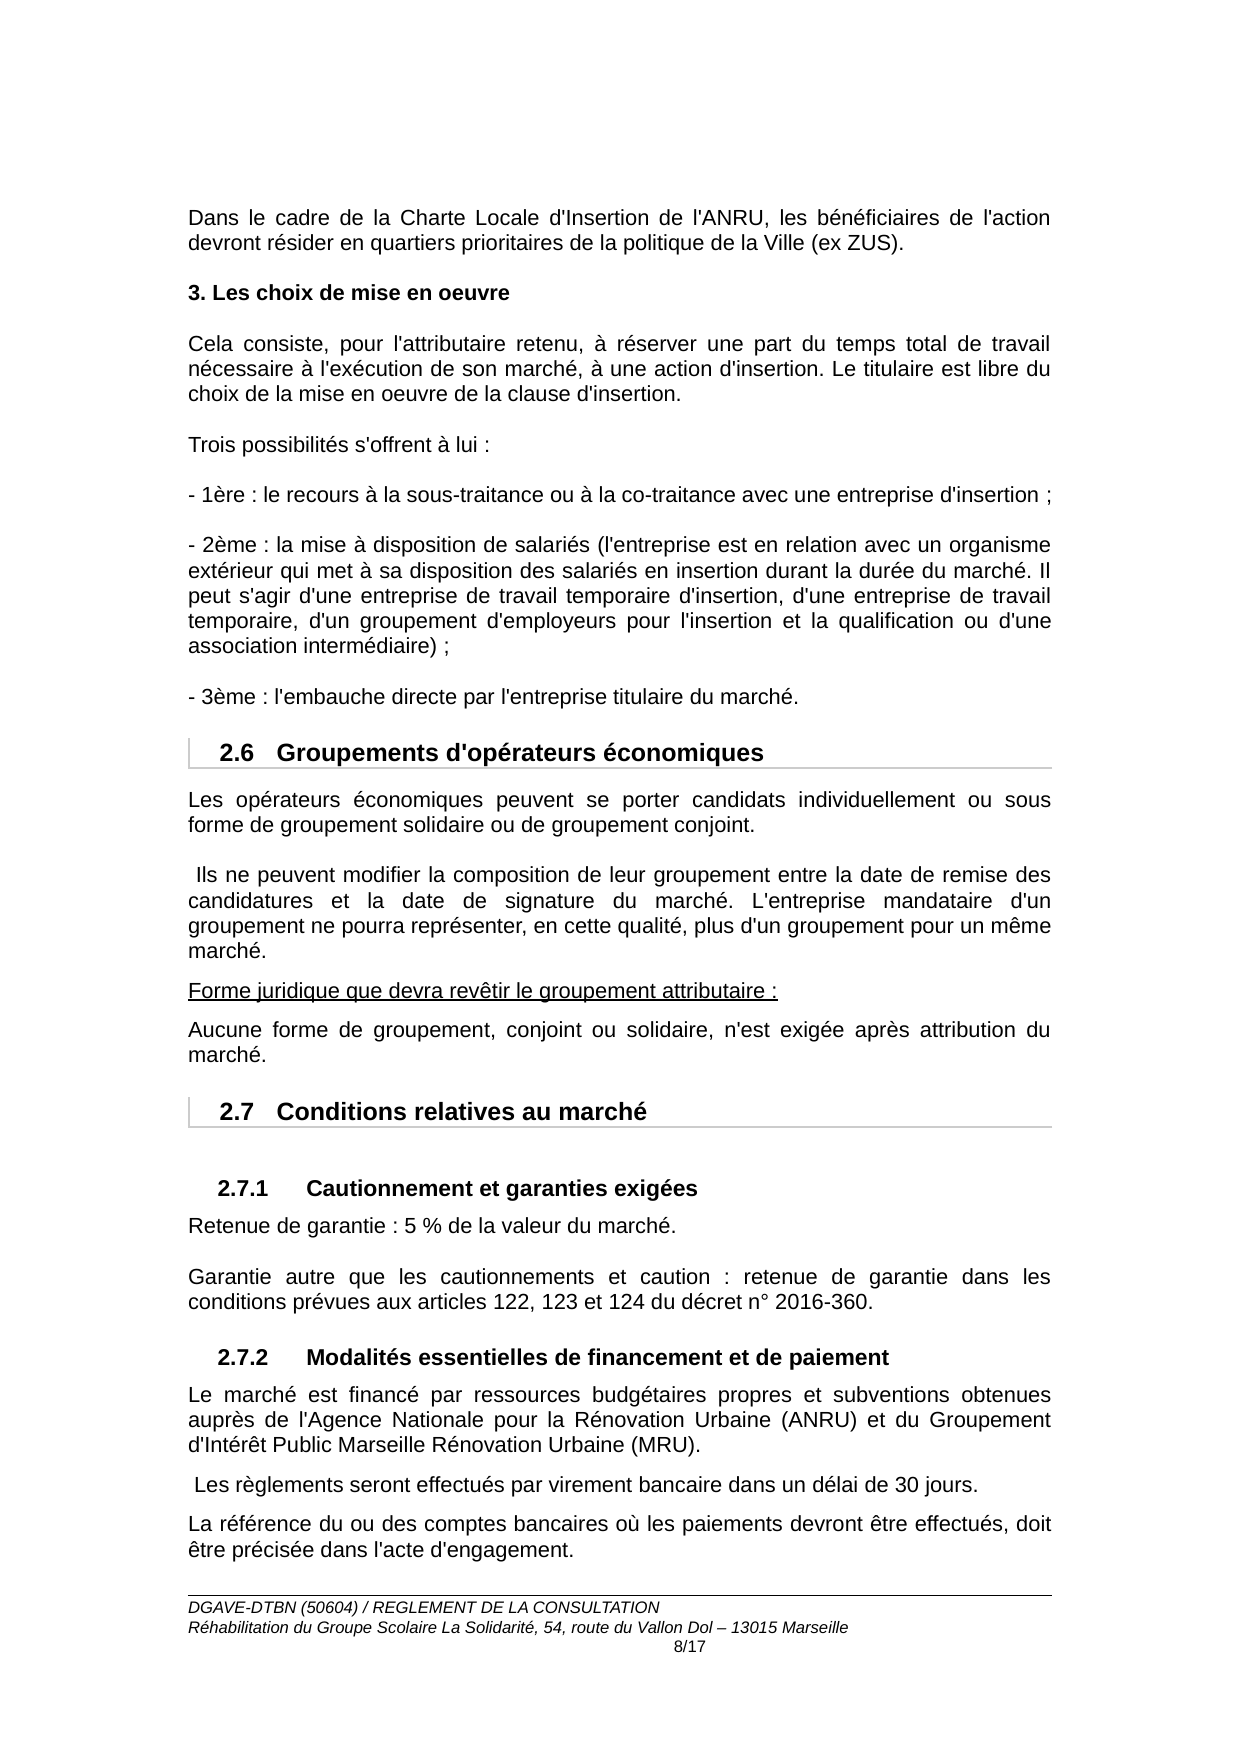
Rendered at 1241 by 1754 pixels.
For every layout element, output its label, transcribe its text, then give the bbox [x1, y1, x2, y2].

text Garantie autre que les cautionnements et caution : retenue de garantie dans les conditions prévues aux articles 122, 123 et 124 du décret n° 2016-360. [188, 1264, 1052, 1314]
text Retenue de garantie : 5 % de la valeur du marché. [188, 1213, 1052, 1238]
text Trois possibilités s'offrent à lui : [188, 431, 1052, 457]
subtitle Cautionnement et garanties exigées [188, 1175, 1052, 1201]
text La référence du ou des comptes bancaires où les paiements devront être effectués, doit être précisée dans l'acte d'engagement. [188, 1511, 1052, 1562]
text Aucune forme de groupement, conjoint ou solidaire, n'est exigée après attribution du marché. [188, 1017, 1052, 1068]
subtitle Groupements d'opérateurs économiques [190, 738, 1052, 767]
text 3. Les choix de mise en oeuvre [188, 280, 1052, 305]
text Les règlements seront effectués par virement bancaire dans un délai de 30 jours. [188, 1472, 1052, 1497]
subtitle Conditions relatives au marché [190, 1097, 1052, 1126]
text - 3ème : l'embauche directe par l'entreprise titulaire du marché. [188, 683, 1052, 709]
text - 1ère : le recours à la sous-traitance ou à la co-traitance avec une entreprise d'insertion ; [188, 482, 1052, 507]
text Le marché est financé par ressources budgétaires propres et subventions obtenues auprès de l'Agence Nationale pour la Rénovation Urbaine (ANRU) et du Groupement d'Intérêt Public Marseille Rénovation Urbaine (MRU). [188, 1382, 1052, 1457]
text Dans le cadre de la Charte Locale d'Insertion de l'ANRU, les bénéficiaires de l'action devront résider en quartiers prioritaires de la politique de la Ville (ex ZUS). [188, 204, 1052, 255]
text Ils ne peuvent modifier la composition de leur groupement entre la date de remise des candidatures et la date de signature du marché. L'entreprise mandataire d'un groupement ne pourra représenter, en cette qualité, plus d'un groupement pour un même marché. [188, 862, 1052, 963]
text Forme juridique que devra revêtir le groupement attributaire : [188, 978, 1052, 1003]
text - 2ème : la mise à disposition de salariés (l'entreprise est en relation avec un organisme extérieur qui met à sa disposition des salariés en insertion durant la durée du marché. Il peut s'agir d'une entreprise de travail temporaire d'insertion, d'une entreprise de travail temporaire, d'un groupement d'employeurs pour l'insertion et la qualification ou d'une association intermédiaire) ; [188, 532, 1052, 658]
text Les opérateurs économiques peuvent se porter candidats individuellement ou sous forme de groupement solidaire ou de groupement conjoint. [188, 787, 1052, 837]
subtitle Modalités essentielles de financement et de paiement [188, 1343, 1052, 1370]
text Cela consiste, pour l'attributaire retenu, à réserver une part du temps total de travail nécessaire à l'exécution de son marché, à une action d'insertion. Le titulaire est libre du choix de la mise en oeuvre de la clause d'insertion. [188, 331, 1052, 406]
